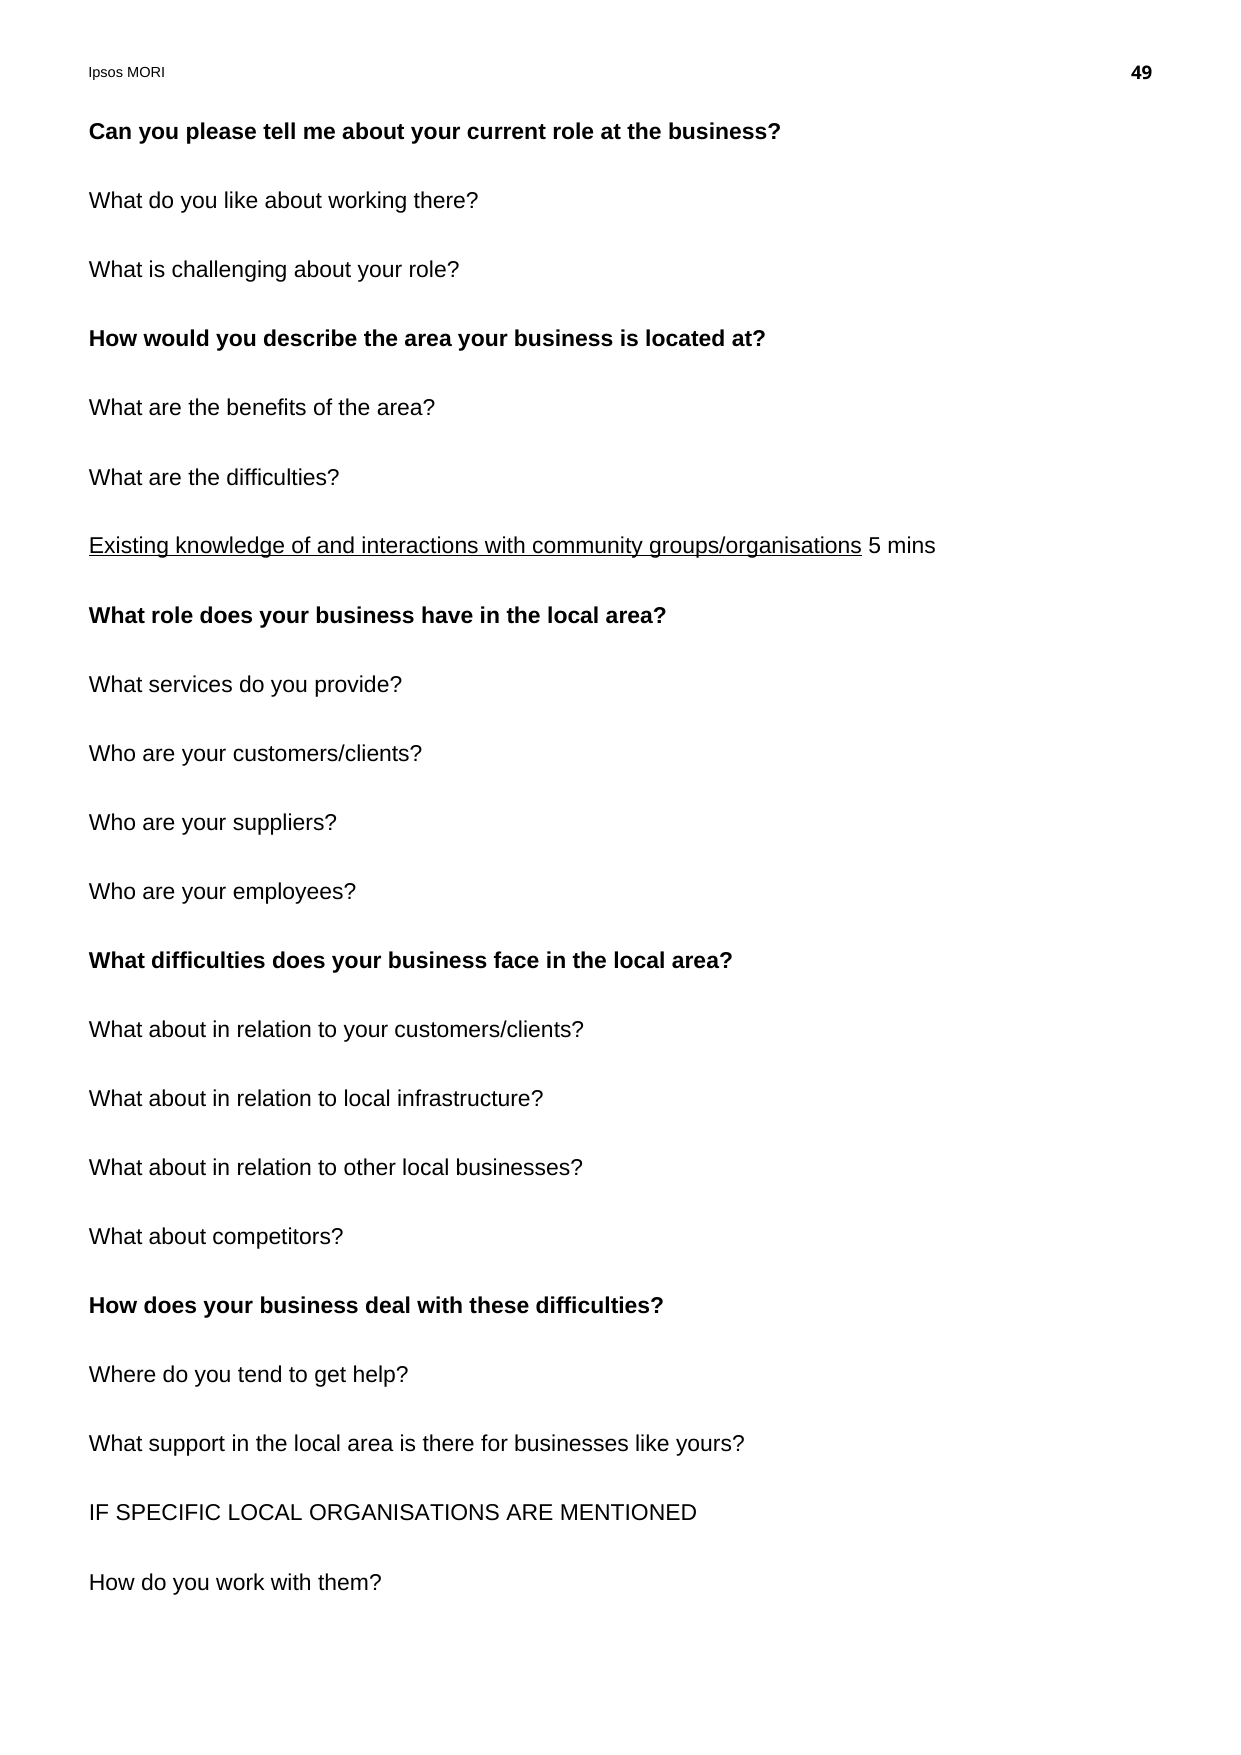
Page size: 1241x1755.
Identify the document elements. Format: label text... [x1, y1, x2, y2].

list What services do you provide? [89, 671, 1152, 697]
list What about in relation to your customers/clients? [89, 1016, 1152, 1042]
list What are the difficulties? [89, 463, 1152, 490]
list IF SPECIFIC LOCAL ORGANISATIONS ARE MENTIONED [89, 1499, 1152, 1526]
list What is challenging about your role? [89, 256, 1152, 283]
list How do you work with them? [89, 1568, 1152, 1595]
list Can you please tell me about your current role at the business? [89, 118, 1152, 144]
list What role does your business have in the local area? [89, 602, 1152, 628]
list What support in the local area is there for businesses like yours? [89, 1430, 1152, 1457]
list What about competitors? [89, 1223, 1152, 1249]
list What do you like about working there? [89, 187, 1152, 213]
list What difficulties does your business face in the local area? [89, 947, 1152, 973]
list How does your business deal with these difficulties? [89, 1292, 1152, 1318]
list Existing knowledge of and interactions with community groups/organisations 5 mins [89, 532, 1152, 559]
list Who are your employees? [89, 878, 1152, 904]
list How would you describe the area your business is located at? [89, 325, 1152, 352]
list Who are your suppliers? [89, 809, 1152, 835]
list What about in relation to other local businesses? [89, 1154, 1152, 1180]
list Where do you tend to get help? [89, 1361, 1152, 1388]
list What are the benefits of the area? [89, 394, 1152, 421]
list What about in relation to local infrastructure? [89, 1085, 1152, 1111]
list Who are your customers/clients? [89, 740, 1152, 766]
